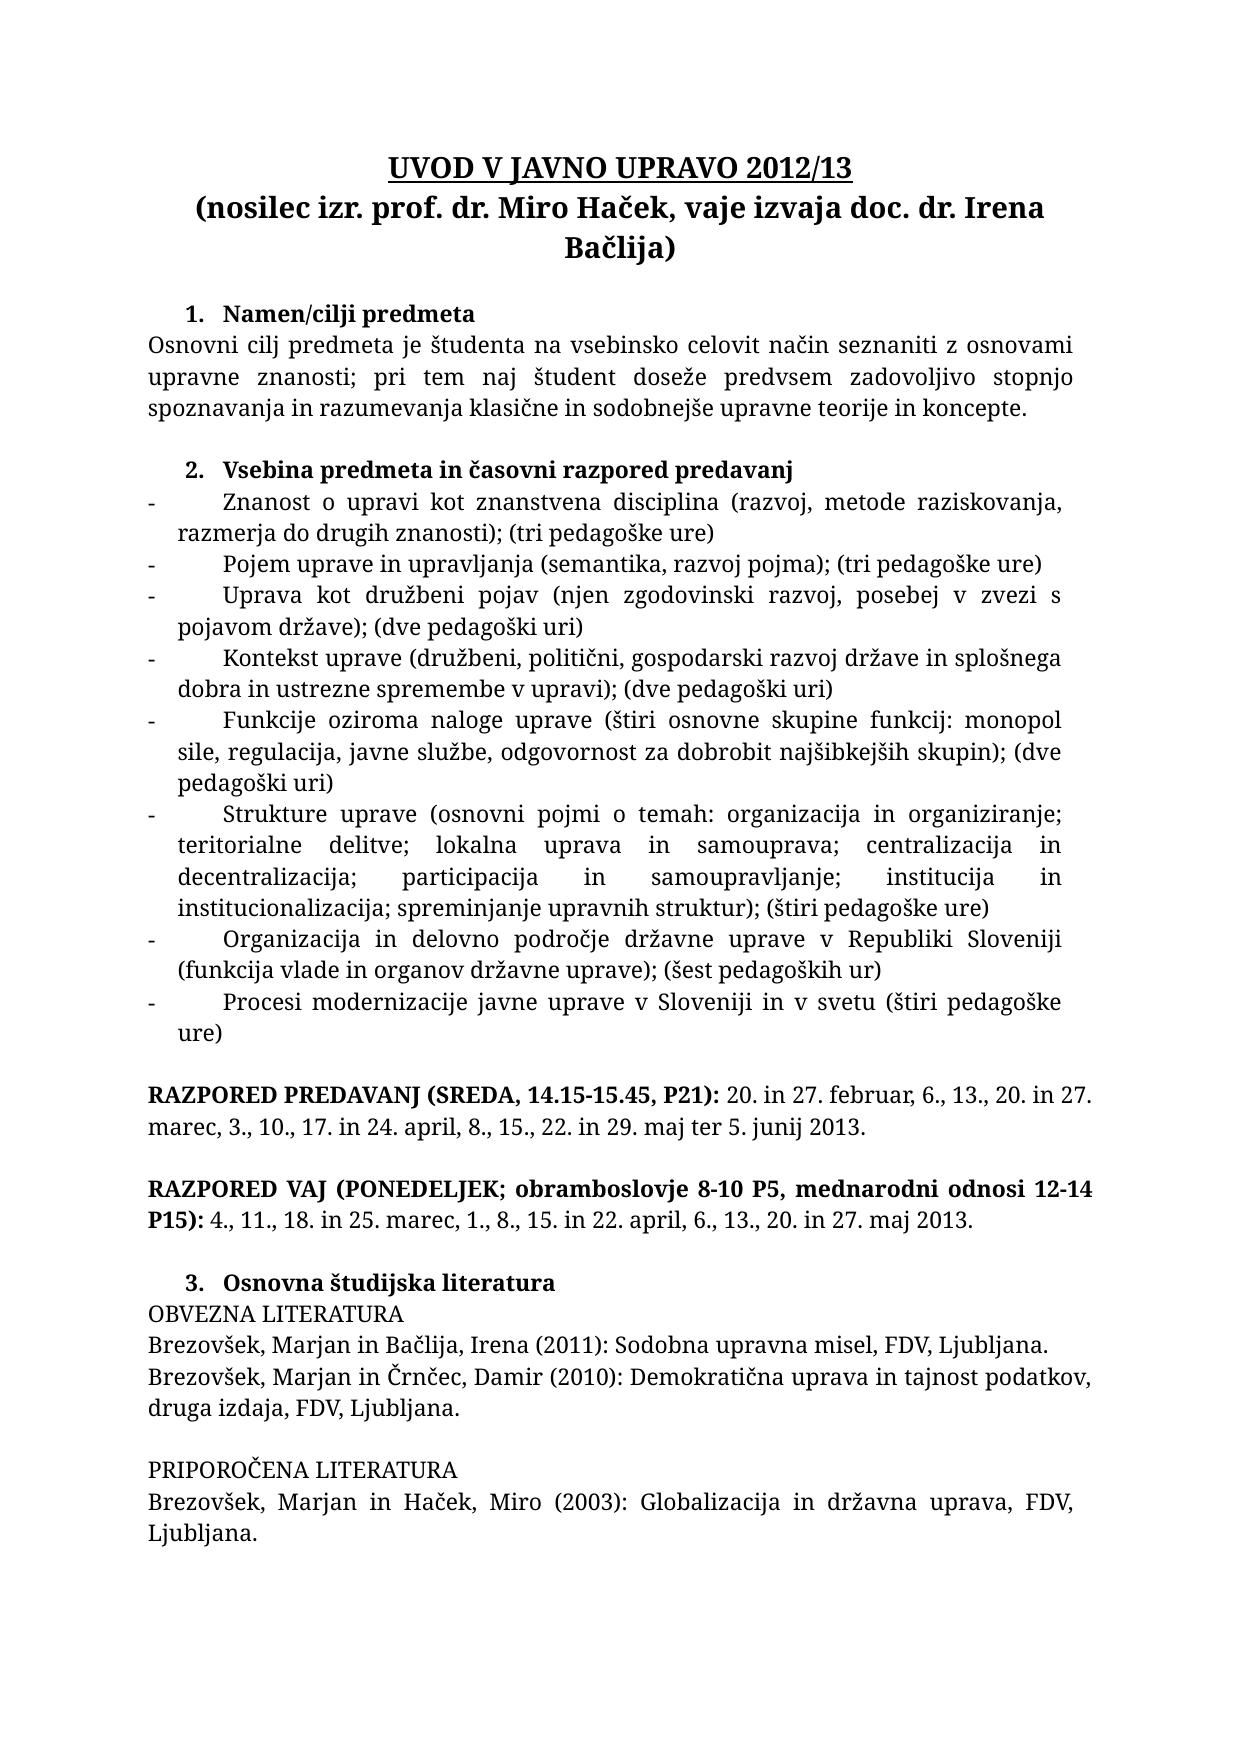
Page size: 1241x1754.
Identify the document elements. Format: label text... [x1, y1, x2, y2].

list Uprava kot družbeni pojav (njen zgodovinski razvoj, posebej v zvezi s pojavom države); (dve pedagoški uri) [148, 579, 1063, 642]
list Osnovna študijska literatura [185, 1267, 1092, 1298]
list Procesi modernizacije javne uprave v Sloveniji in v svetu (štiri pedagoške ure) [148, 986, 1063, 1048]
text Razpored VAJ (PONEDELJEK; obramboslovje 8-10 P5, mednarodni odnosi 12-14 P15): 4., 11., 18. in 25. marec, 1., 8., 15. in 22. april, 6., 13., 20. in 27. maj 2013. [148, 1173, 1092, 1236]
text Osnovni cilj predmeta je študenta na vsebinsko celovit način seznaniti z osnovami upravne znanosti; pri tem naj študent doseže predvsem zadovoljivo stopnjo spoznavanja in razumevanja klasične in sodobnejše upravne teorije in koncepte. [148, 329, 1075, 423]
text OBVEZNA LITERATURA [148, 1298, 1075, 1329]
list Funkcije oziroma naloge uprave (štiri osnovne skupine funkcij: monopol sile, regulacija, javne službe, odgovornost za dobrobit najšibkejših skupin); (dve pedagoški uri) [148, 704, 1063, 798]
list Kontekst uprave (družbeni, politični, gospodarski razvoj države in splošnega dobra in ustrezne spremembe v upravi); (dve pedagoški uri) [148, 642, 1063, 704]
text PRIPOROČENA LITERATURA [148, 1454, 1075, 1486]
subtitle (nosilec izr. prof. dr. Miro Haček, vaje izvaja doc. dr. Irena Bačlija) [148, 187, 1092, 267]
text Brezovšek, Marjan in Črnčec, Damir (2010): Demokratična uprava in tajnost podatkov, druga izdaja, FDV, Ljubljana. [148, 1361, 1092, 1423]
text Brezovšek, Marjan in Bačlija, Irena (2011): Sodobna upravna misel, FDV, Ljubljana. [148, 1329, 1092, 1361]
list Vsebina predmeta in časovni razpored predavanj [185, 454, 1092, 486]
list Pojem uprave in upravljanja (semantika, razvoj pojma); (tri pedagoške ure) [148, 548, 1063, 579]
list Strukture uprave (osnovni pojmi o temah: organizacija in organiziranje; teritorialne delitve; lokalna uprava in samouprava; centralizacija in decentralizacija; participacija in samoupravljanje; institucija in institucionalizacija; spreminjanje upravnih struktur); (štiri pedagoške ure) [148, 798, 1063, 923]
list Namen/cilji predmeta [185, 298, 1092, 329]
text Razpored predavanj (sreda, 14.15-15.45, P21): 20. in 27. februar, 6., 13., 20. in 27. marec, 3., 10., 17. in 24. april, 8., 15., 22. in 29. maj ter 5. junij 2013. [148, 1079, 1092, 1142]
subtitle UVOD V JAVNO UPRAVO 2012/13 [148, 148, 1092, 187]
text Brezovšek, Marjan in Haček, Miro (2003): Globalizacija in državna uprava, FDV, Ljubljana. [148, 1486, 1075, 1548]
list Znanost o upravi kot znanstvena disciplina (razvoj, metode raziskovanja, razmerja do drugih znanosti); (tri pedagoške ure) [148, 486, 1063, 548]
list Organizacija in delovno področje državne uprave v Republiki Sloveniji (funkcija vlade in organov državne uprave); (šest pedagoških ur) [148, 923, 1063, 986]
